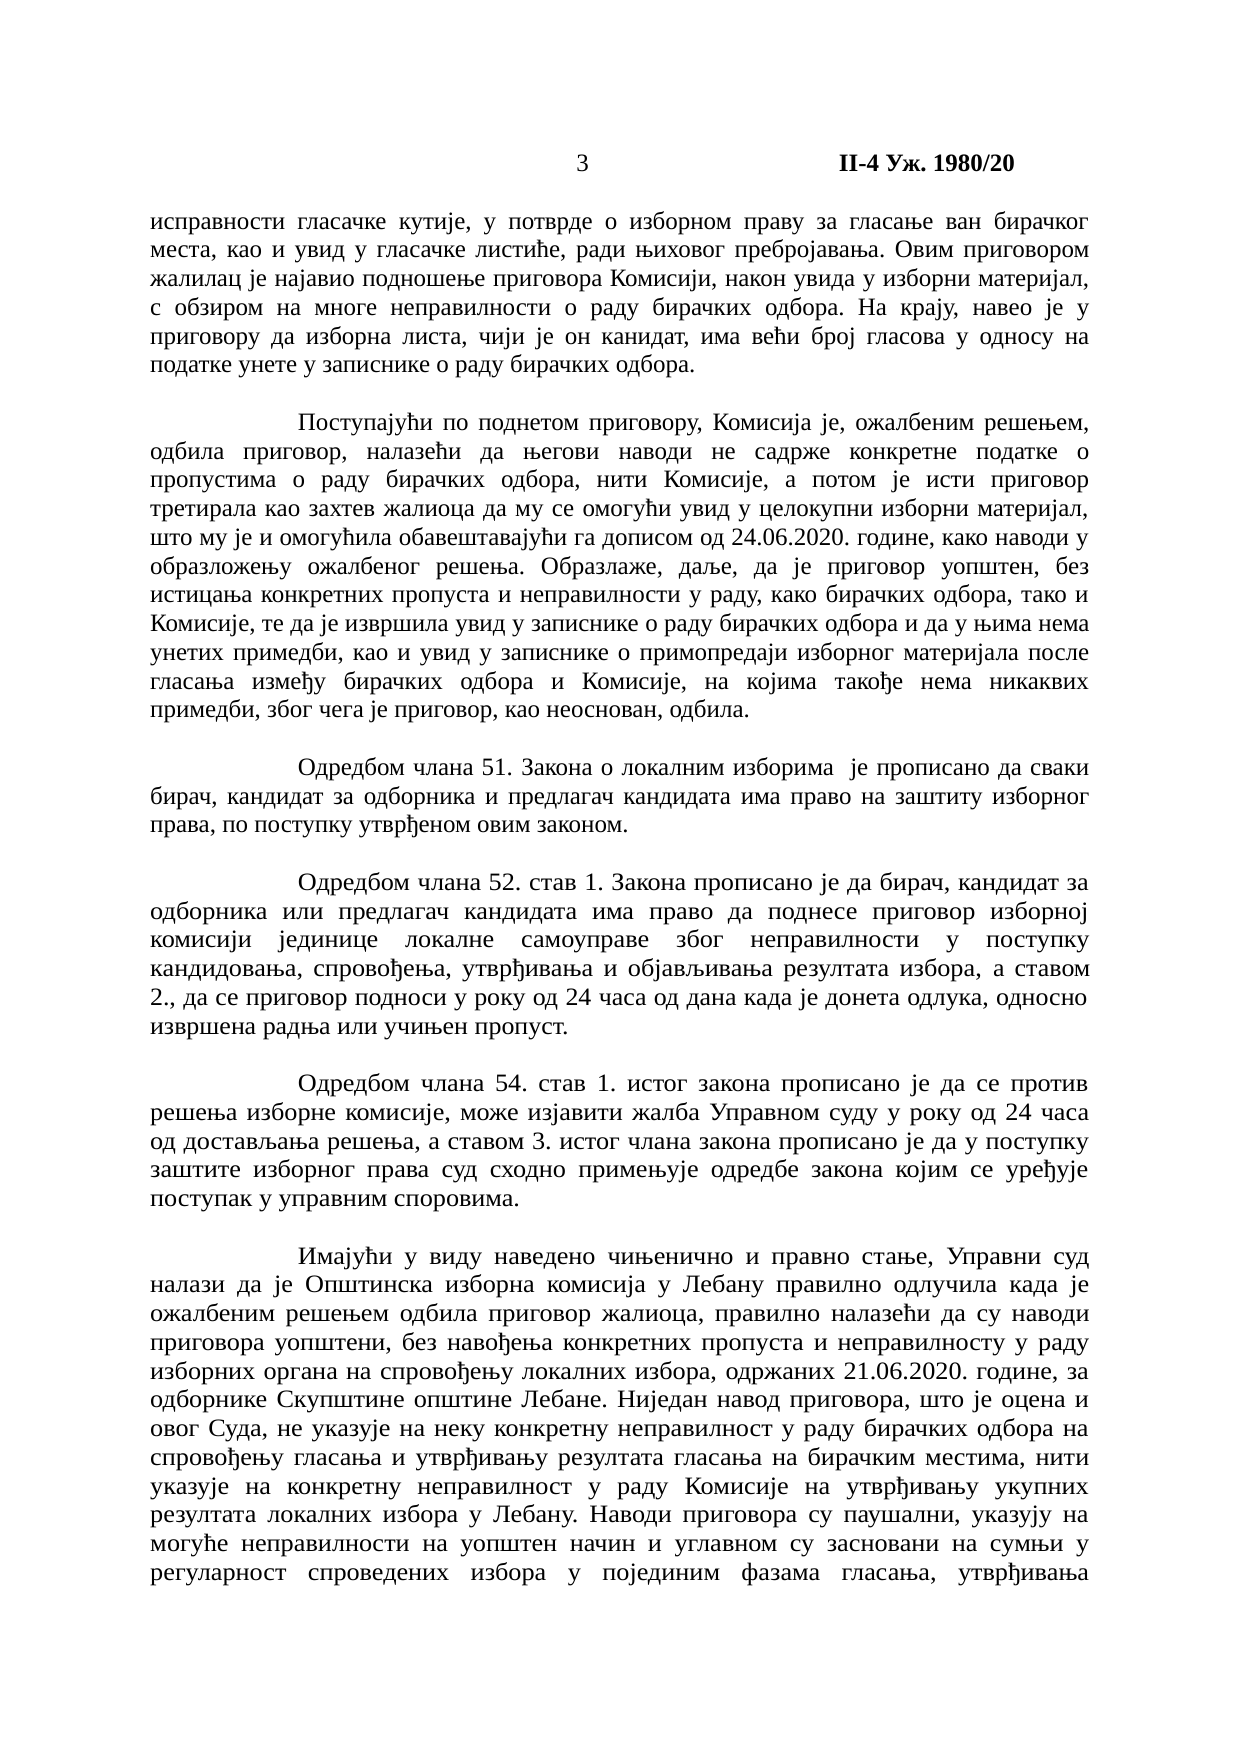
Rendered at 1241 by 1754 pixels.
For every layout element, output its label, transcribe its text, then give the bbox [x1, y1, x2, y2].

text Одредбом члана 51. Закона о локалним изборима је прописано да сваки бирач, кандидат за одборника и предлагач кандидата има право на заштиту изборног права, по поступку утврђеном овим законом. [150, 752, 1090, 838]
text Одредбом члана 52. став 1. Закона прописано је да бирач, кандидат за одборника или предлагач кандидата има право да поднесе приговор изборној комисији јединице локалне самоуправе због неправилности у поступку кандидовања, спровођења, утврђивања и објављивања резултата избора, а ставом 2., да се приговор подноси у року од 24 часа од дана када је донета одлука, односно извршена радња или учињен пропуст. [150, 867, 1090, 1039]
text Поступајући по поднетом приговору, Комисија је, ожалбеним решењем, одбила приговор, налазећи да његови наводи не садрже конкретне податке о пропустима о раду бирачких одбора, нити Комисије, а потом је исти приговор третирала као захтев жалиоца да му се омогући увид у целокупни изборни материјал, што му је и омогућила обавештавајући га дописом од 24.06.2020. године, како наводи у образложењу ожалбеног решења. Образлаже, даље, да је приговор уопштен, без истицања конкретних пропуста и неправилности у раду, како бирачких одбора, тако и Комисије, те да је извршила увид у записнике о раду бирачких одбора и да у њима нема унетих примедби, као и увид у записнике о примопредаји изборног материјала после гласања између бирачких одбора и Комисије, на којима такође нема никаквих примедби, због чега је приговор, као неоснован, одбила. [150, 407, 1090, 723]
text Имајући у виду наведено чињенично и правно стање, Управни суд налази да је Општинска изборна комисија у Лебану правилно одлучила када је ожалбеним решењем одбила приговор жалиоца, правилно налазећи да су наводи приговора уопштени, без навођења конкретних пропуста и неправилносту у раду изборних органа на спровођењу локалних избора, одржаних 21.06.2020. године, за одборнике Скупштине општине Лебане. Ниједан навод приговора, што је оцена и овог Суда, не указује на неку конкретну неправилност у раду бирачких одбора на спровођењу гласања и утврђивању резултата гласања на бирачким местима, нити указује на конкретну неправилност у раду Комисије на утврђивању укупних резултата локалних избора у Лебану. Наводи приговора су паушални, указују на могуће неправилности на уопштен начин и углавном су засновани на сумњи у регуларност спроведених избора у појединим фазама гласања, утврђивања [150, 1241, 1090, 1586]
text исправности гласачке кутије, у потврде о изборном праву за гласање ван бирачког места, као и увид у гласачке листиће, ради њиховог пребројавања. Овим приговором жалилац је најавио подношење приговора Комисији, након увида у изборни материјал, с обзиром на многе неправилности о раду бирачких одбора. На крају, навео је у приговору да изборна листа, чији је он канидат, има већи број гласова у односу на податке унете у записнике о раду бирачких одбора. [150, 206, 1090, 378]
text Одредбом члана 54. став 1. истог закона прописано је да се против решења изборне комисије, може изјавити жалба Управном суду у року од 24 часа од достављања решења, а ставом 3. истог члана закона прописано је да у поступку заштите изборног права суд сходно примењује одредбе закона којим се уређује поступак у управним споровима. [150, 1068, 1090, 1212]
